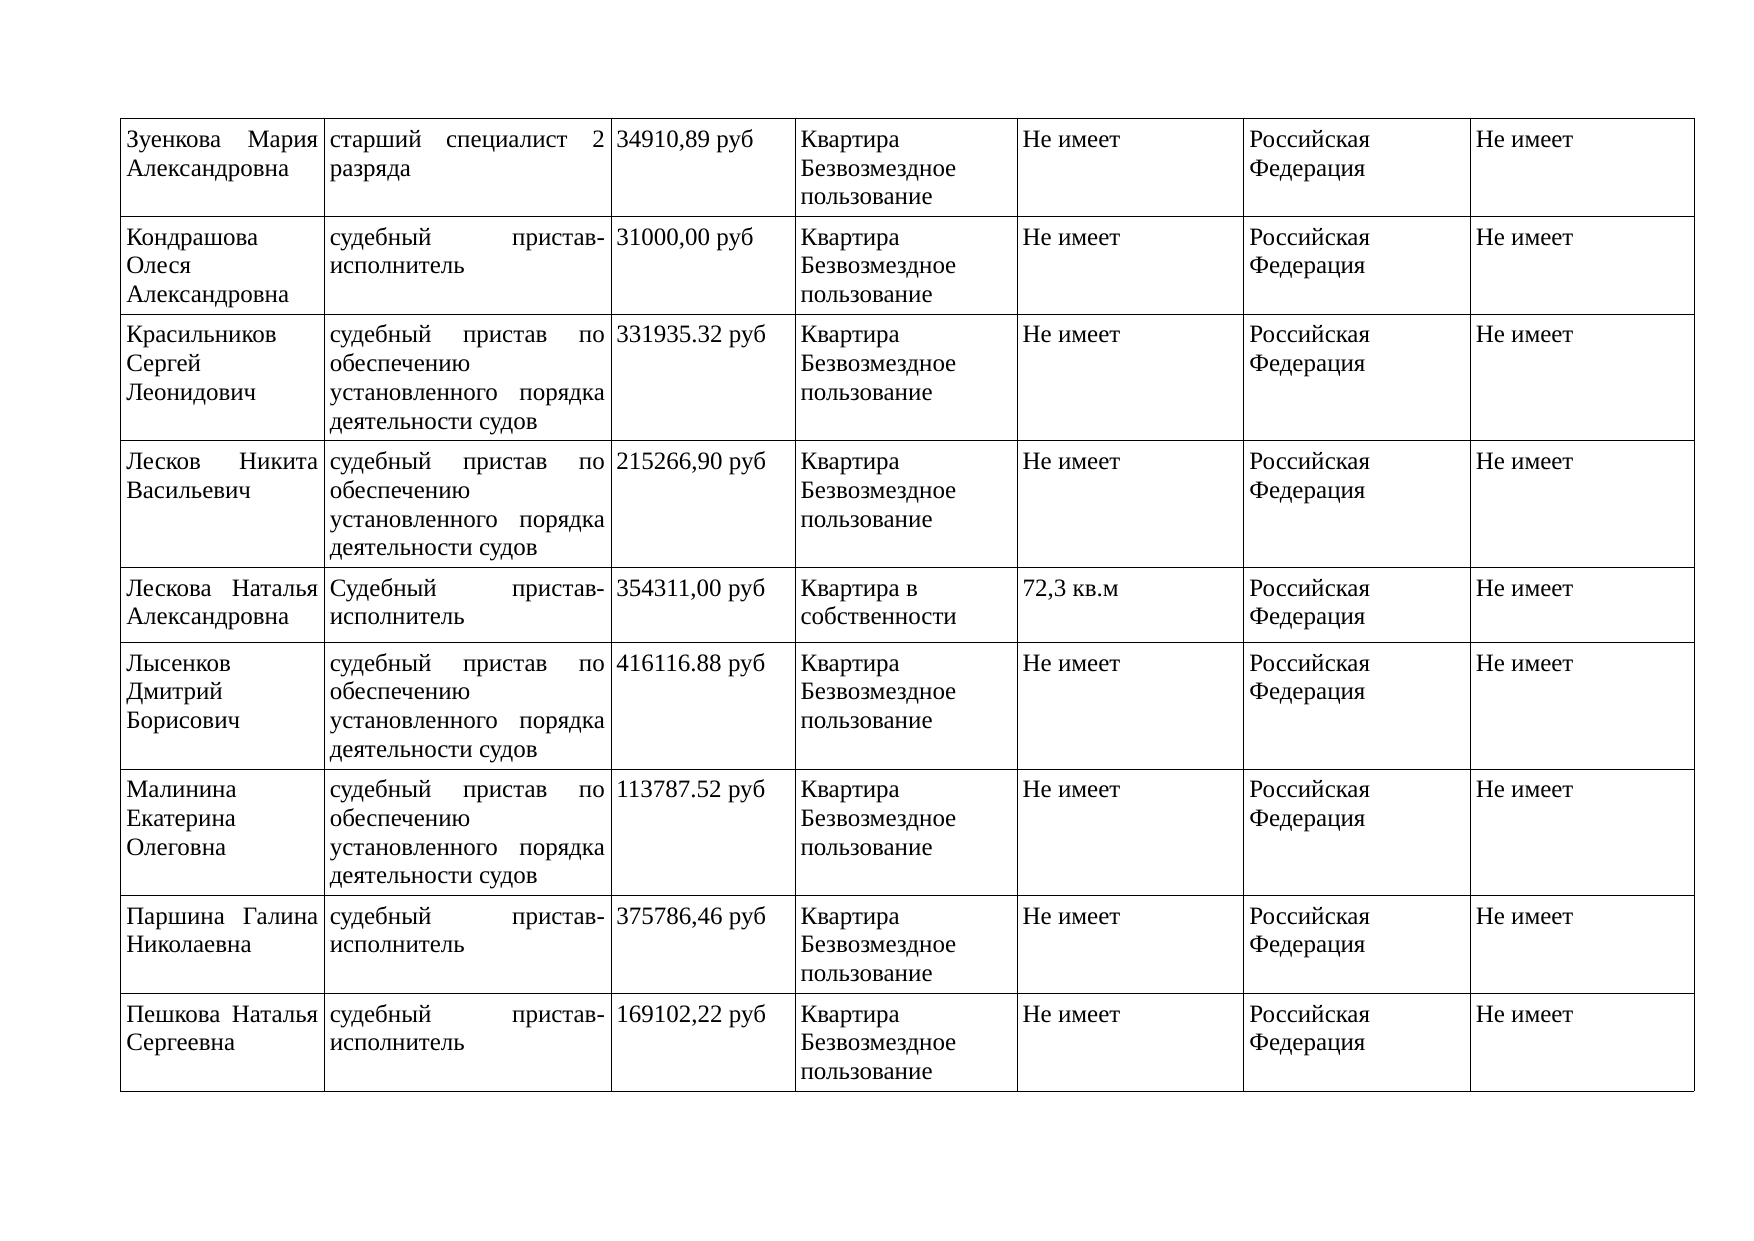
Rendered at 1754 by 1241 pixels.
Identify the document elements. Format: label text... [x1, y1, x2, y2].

table_cell 375786,46 руб [612, 896, 795, 993]
table_cell Не имеет [1471, 568, 1694, 642]
table_cell Российская Федерация [1244, 770, 1470, 895]
table_cell Квартира Безвозмездное пользование [796, 441, 1017, 567]
table_cell Не имеет [1471, 441, 1694, 567]
table_cell Российская Федерация [1244, 315, 1470, 440]
table_cell судебный пристав-исполнитель [325, 896, 611, 993]
table_cell судебный пристав-исполнитель [325, 994, 611, 1091]
table_cell 31000,00 руб [612, 217, 795, 314]
table_cell Квартира Безвозмездное пользование [796, 994, 1017, 1091]
table_cell судебный пристав по обеспечению установленного порядка деятельности судов [325, 770, 611, 895]
table_cell Не имеет [1018, 994, 1243, 1091]
table_cell судебный пристав по обеспечению установленного порядка деятельности судов [325, 643, 611, 768]
table_cell 354311,00 руб [612, 568, 795, 642]
table_cell Не имеет [1018, 217, 1243, 314]
table_cell Не имеет [1471, 994, 1694, 1091]
table_cell Пешкова Наталья Сергеевна [121, 994, 324, 1091]
table_cell 113787.52 руб [612, 770, 795, 895]
table_cell Не имеет [1471, 643, 1694, 768]
table_cell Квартира Безвозмездное пользование [796, 315, 1017, 440]
table_cell 169102,22 руб [612, 994, 795, 1091]
table_cell 331935.32 руб [612, 315, 795, 440]
table_cell Российская Федерация [1244, 217, 1470, 314]
table_cell Паршина Галина Николаевна [121, 896, 324, 993]
table_cell Не имеет [1018, 441, 1243, 567]
table_cell Лесков Никита Васильевич [121, 441, 324, 567]
table_cell Российская Федерация [1244, 441, 1470, 567]
table_cell Квартира Безвозмездное пользование [796, 770, 1017, 895]
table_cell Зуенкова Мария Александровна [121, 119, 324, 216]
table_cell Не имеет [1018, 643, 1243, 768]
table_cell Не имеет [1471, 315, 1694, 440]
table_cell Не имеет [1471, 770, 1694, 895]
table_cell 215266,90 руб [612, 441, 795, 567]
table_cell Не имеет [1018, 770, 1243, 895]
table_cell Судебный пристав-исполнитель [325, 568, 611, 642]
table_cell Не имеет [1471, 217, 1694, 314]
table_cell Не имеет [1018, 896, 1243, 993]
table_cell Квартира Безвозмездное пользование [796, 217, 1017, 314]
table_cell Квартира Безвозмездное пользование [796, 896, 1017, 993]
table_cell Российская Федерация [1244, 994, 1470, 1091]
table_cell Квартира в собственности [796, 568, 1017, 642]
table_cell Кондрашова Олеся Александровна [121, 217, 324, 314]
table_cell Не имеет [1471, 896, 1694, 993]
table_cell Красильников Сергей Леонидович [121, 315, 324, 440]
table_cell Квартира Безвозмездное пользование [796, 119, 1017, 216]
table_cell 34910,89 руб [612, 119, 795, 216]
table_cell Российская Федерация [1244, 643, 1470, 768]
table_cell старший специалист 2 разряда [325, 119, 611, 216]
table_cell Не имеет [1018, 119, 1243, 216]
table_cell 72,3 кв.м [1018, 568, 1243, 642]
table_cell Российская Федерация [1244, 896, 1470, 993]
table_cell Не имеет [1471, 119, 1694, 216]
table_cell 416116.88 руб [612, 643, 795, 768]
table_cell Не имеет [1018, 315, 1243, 440]
table_cell судебный пристав по обеспечению установленного порядка деятельности судов [325, 315, 611, 440]
table_cell Лескова Наталья Александровна [121, 568, 324, 642]
table_cell судебный пристав по обеспечению установленного порядка деятельности судов [325, 441, 611, 567]
table_cell Российская Федерация [1244, 568, 1470, 642]
table_cell Квартира Безвозмездное пользование [796, 643, 1017, 768]
table_cell Лысенков Дмитрий Борисович [121, 643, 324, 768]
table_cell Российская Федерация [1244, 119, 1470, 216]
table_cell судебный пристав-исполнитель [325, 217, 611, 314]
table_cell Малинина Екатерина Олеговна [121, 770, 324, 895]
